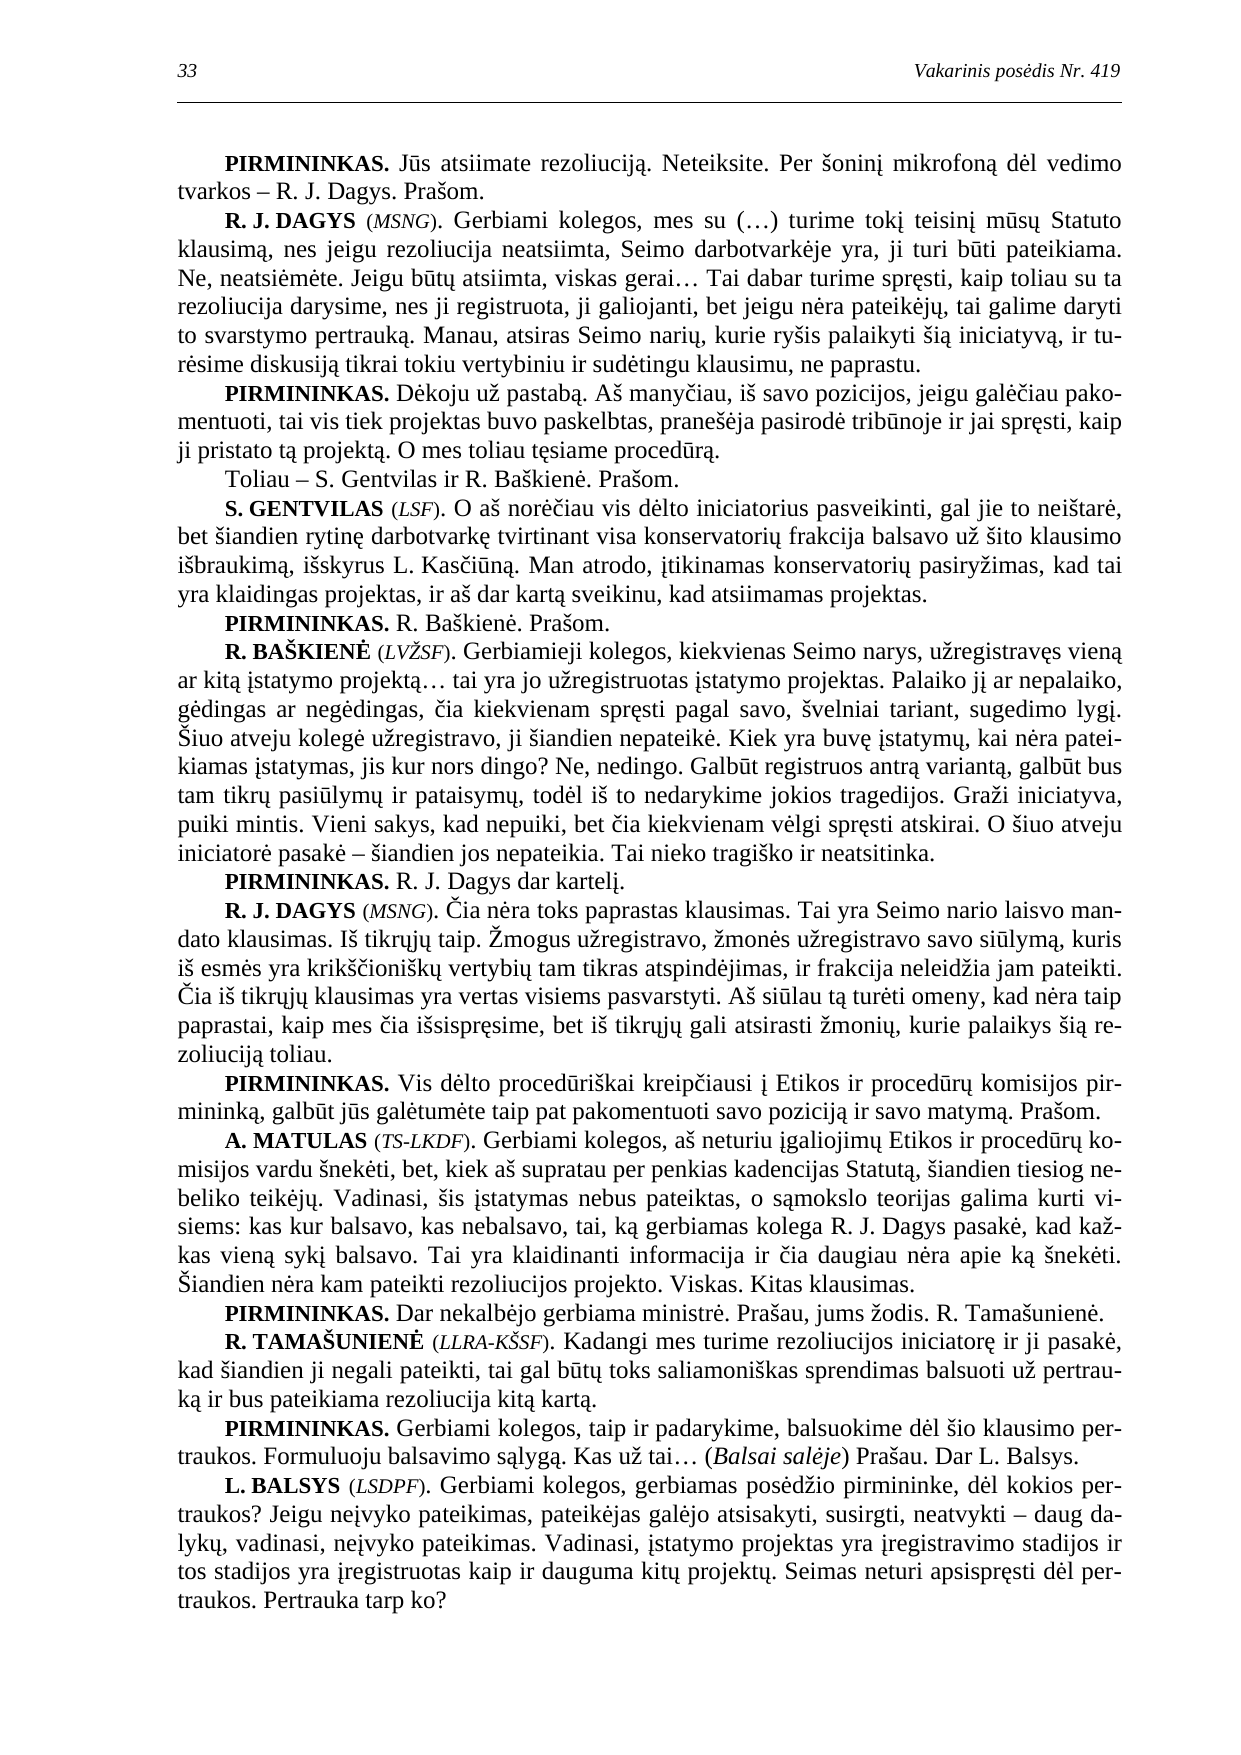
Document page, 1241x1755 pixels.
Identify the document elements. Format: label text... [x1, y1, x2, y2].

text R. J. DAGYS (MSNG). Ger­bia­mi ko­le­gos, mes su (…) tu­ri­me to­kį tei­si­nį mū­sų Sta­tu­to klau­si­mą, nes jei­gu re­zo­liu­ci­ja ne­at­si­im­ta, Sei­mo dar­bo­tvarkėje yra, ji tu­ri bū­ti pa­tei­kia­ma. Ne, ne­at­si­ė­mė­te. Jei­gu bū­tų at­si­im­ta, vis­kas ge­rai… Tai da­bar tu­ri­me spręs­ti, kaip to­liau su ta re­zo­liu­ci­ja da­ry­si­me, nes ji re­gist­ruo­ta, ji ga­lio­jan­ti, bet jei­gu nė­ra pa­tei­kė­jų, tai ga­li­me da­ry­ti to svars­ty­mo per­trau­ką. Ma­nau, at­si­ras Sei­mo na­rių, ku­rie ry­šis pa­lai­ky­ti šią ini­cia­ty­vą, ir tu­rė­si­me dis­ku­si­ją tik­rai to­kiu ver­ty­bi­niu ir su­dė­tin­gu klau­si­mu, ne pa­pras­tu. [177, 205, 1122, 378]
text PIRMININKAS. Ger­bia­mi ko­le­gos, taip ir pa­da­ry­ki­me, bal­suo­ki­me dėl šio klau­si­mo per­trau­kos. For­mu­luo­ju bal­sa­vi­mo są­ly­gą. Kas už tai… (Bal­sai sa­lė­je) Pra­šau. Dar L. Bal­sys. [177, 1413, 1122, 1470]
text PIRMININKAS. Dar ne­kal­bė­jo ger­bia­ma mi­nist­rė. Pra­šau, jums žo­dis. R. Ta­ma­šu­nie­nė. [177, 1298, 1122, 1326]
text PIRMININKAS. R. Baš­kie­nė. Pra­šom. [177, 608, 1122, 636]
text PIRMININKAS. Jūs at­si­i­ma­te re­zo­liu­ci­ją. Ne­teik­si­te. Per šo­ni­nį mik­ro­fo­ną dėl ve­di­mo tvar­kos – R. J. Da­gys. Pra­šom. [177, 148, 1122, 205]
text R. TAMAŠUNIENĖ (LLRA-KŠSF). Ka­dan­gi mes tu­ri­me re­zo­liu­ci­jos ini­cia­to­rę ir ji pa­sa­kė, kad šian­dien ji ne­ga­li pa­teik­ti, tai gal bū­tų toks sa­lia­mo­niš­kas spren­di­mas bal­suo­ti už per­trau­ką ir bus pa­tei­kia­ma re­zo­liu­ci­ja ki­tą kar­tą. [177, 1326, 1122, 1413]
text L. BALSYS (LSDPF). Ger­bia­mi ko­le­gos, ger­bia­mas po­sė­džio pir­mi­nin­ke, dėl ko­kios per­trau­kos? Jei­gu ne­įvy­ko pa­tei­ki­mas, pa­tei­kė­jas ga­lė­jo at­si­sa­ky­ti, su­sirg­ti, ne­at­vyk­ti – daug da­ly­kų, va­di­na­si, ne­įvy­ko pa­tei­ki­mas. Va­di­na­si, įsta­ty­mo pro­jek­tas yra įre­gist­ra­vi­mo sta­di­jos ir tos sta­di­jos yra įre­gist­ruo­tas kaip ir dau­gu­ma ki­tų pro­jek­tų. Sei­mas ne­tu­ri ap­si­spręs­ti dėl per­trau­kos. Per­trau­ka tarp ko? [177, 1470, 1122, 1614]
text PIRMININKAS. R. J. Da­gys dar kar­te­lį. [177, 866, 1122, 895]
text PIRMININKAS. Vis dėl­to pro­ce­dū­riš­kai kreip­čiau­si į Eti­kos ir pro­ce­dū­rų ko­mi­si­jos pir­mi­nin­ką, gal­būt jūs ga­lė­tu­mė­te taip pat pa­ko­men­tuo­ti sa­vo po­zi­ci­ją ir sa­vo ma­ty­mą. Pra­šom. [177, 1068, 1122, 1125]
text R. BAŠKIENĖ (LVŽSF). Ger­bia­mie­ji ko­le­gos, kiek­vie­nas Sei­mo na­rys, už­re­gist­ra­vęs vie­ną ar ki­tą įsta­ty­mo pro­jek­tą… tai yra jo už­re­gist­ruo­tas įsta­ty­mo pro­jek­tas. Pa­lai­ko jį ar ne­pa­lai­ko, gė­din­gas ar ne­gė­din­gas, čia kiek­vie­nam spręs­ti pa­gal sa­vo, švel­niai ta­riant, su­ge­di­mo ly­gį. Šiuo at­ve­ju ko­le­gė už­re­gist­ra­vo, ji šian­dien ne­pa­tei­kė. Kiek yra bu­vę įsta­ty­mų, kai nė­ra pa­tei­kia­mas įsta­ty­mas, jis kur nors din­go? Ne, ne­din­go. Gal­būt re­gist­ruos an­trą va­rian­tą, gal­būt bus tam tik­rų pa­siū­ly­mų ir pa­tai­sy­mų, to­dėl iš to ne­da­ry­ki­me jo­kios tra­ge­di­jos. Gra­ži ini­cia­ty­va, pui­ki min­tis. Vie­ni sa­kys, kad ne­pui­ki, bet čia kiek­vie­nam vėl­gi spręs­ti at­ski­rai. O šiuo at­ve­ju ini­cia­to­rė pa­sa­kė – šian­dien jos ne­pa­tei­kia. Tai nie­ko tra­giš­ko ir ne­at­si­tin­ka. [177, 636, 1122, 866]
text R. J. DAGYS (MSNG). Čia nė­ra toks pa­pras­tas klau­si­mas. Tai yra Sei­mo na­rio lais­vo man­da­to klau­si­mas. Iš tik­rų­jų taip. Žmo­gus už­re­gist­ra­vo, žmo­nės už­re­gist­ra­vo sa­vo siū­ly­mą, ku­ris iš es­mės yra krikš­čio­niš­kų ver­ty­bių tam tik­ras at­spin­dė­ji­mas, ir frak­ci­ja ne­lei­džia jam pa­teik­ti. Čia iš tik­rų­jų klau­si­mas yra ver­tas vi­siems pa­svars­ty­ti. Aš siū­lau tą tu­rė­ti ome­ny, kad nė­ra taip pa­pras­tai, kaip mes čia iš­si­sprę­si­me, bet iš tik­rų­jų ga­li at­si­ras­ti žmo­nių, ku­rie pa­lai­kys šią re­zo­liu­ci­ją to­liau. [177, 895, 1122, 1068]
text S. GENTVILAS (LSF). O aš no­rė­čiau vis dėl­to ini­cia­to­rius pa­svei­kin­ti, gal jie to ne­iš­ta­rė, bet šian­dien ry­ti­nę dar­bo­tvarkę tvir­ti­nant vi­sa kon­ser­va­to­rių frak­ci­ja bal­sa­vo už ši­to klau­si­mo iš­brau­ki­mą, iš­sky­rus L. Kas­čiū­ną. Man at­ro­do, įti­ki­na­mas kon­ser­va­to­rių pa­si­ry­ži­mas, kad tai yra klai­din­gas pro­jek­tas, ir aš dar kar­tą svei­ki­nu, kad at­si­i­ma­mas pro­jek­tas. [177, 493, 1122, 608]
text To­liau – S. Gent­vi­las ir R. Baš­kie­nė. Pra­šom. [177, 464, 1122, 493]
text PIRMININKAS. Dė­ko­ju už pa­sta­bą. Aš ma­ny­čiau, iš sa­vo po­zi­ci­jos, jei­gu ga­lė­čiau pa­ko­men­tuo­ti, tai vis tiek pro­jek­tas bu­vo pa­skelb­tas, pra­ne­šė­ja pa­si­ro­dė tri­bū­no­je ir jai spręs­ti, kaip ji pri­sta­to tą pro­jek­tą. O mes to­liau tę­sia­me pro­ce­dū­rą. [177, 378, 1122, 464]
text A. MATULAS (TS-LKDF). Ger­bia­mi ko­le­gos, aš ne­tu­riu įga­lio­ji­mų Eti­kos ir pro­ce­dū­rų ko­mi­si­jos var­du šne­kė­ti, bet, kiek aš su­pra­tau per pen­kias ka­den­ci­jas Sta­tu­tą, šian­dien tie­siog ne­be­li­ko tei­kė­jų. Va­di­na­si, šis įsta­ty­mas ne­bus pa­teik­tas, o są­moks­lo te­ori­jas ga­li­ma kur­ti vi­siems: kas kur bal­sa­vo, kas ne­bal­sa­vo, tai, ką ger­bia­mas ko­le­ga R. J. Da­gys pa­sa­kė, kad kaž­kas vie­ną sy­kį bal­sa­vo. Tai yra klai­di­nan­ti in­for­ma­ci­ja ir čia dau­giau nė­ra apie ką šne­kė­ti. Šian­dien nė­ra kam pa­teik­ti re­zo­liu­ci­jos pro­jek­to. Vis­kas. Ki­tas klau­si­mas. [177, 1125, 1122, 1298]
